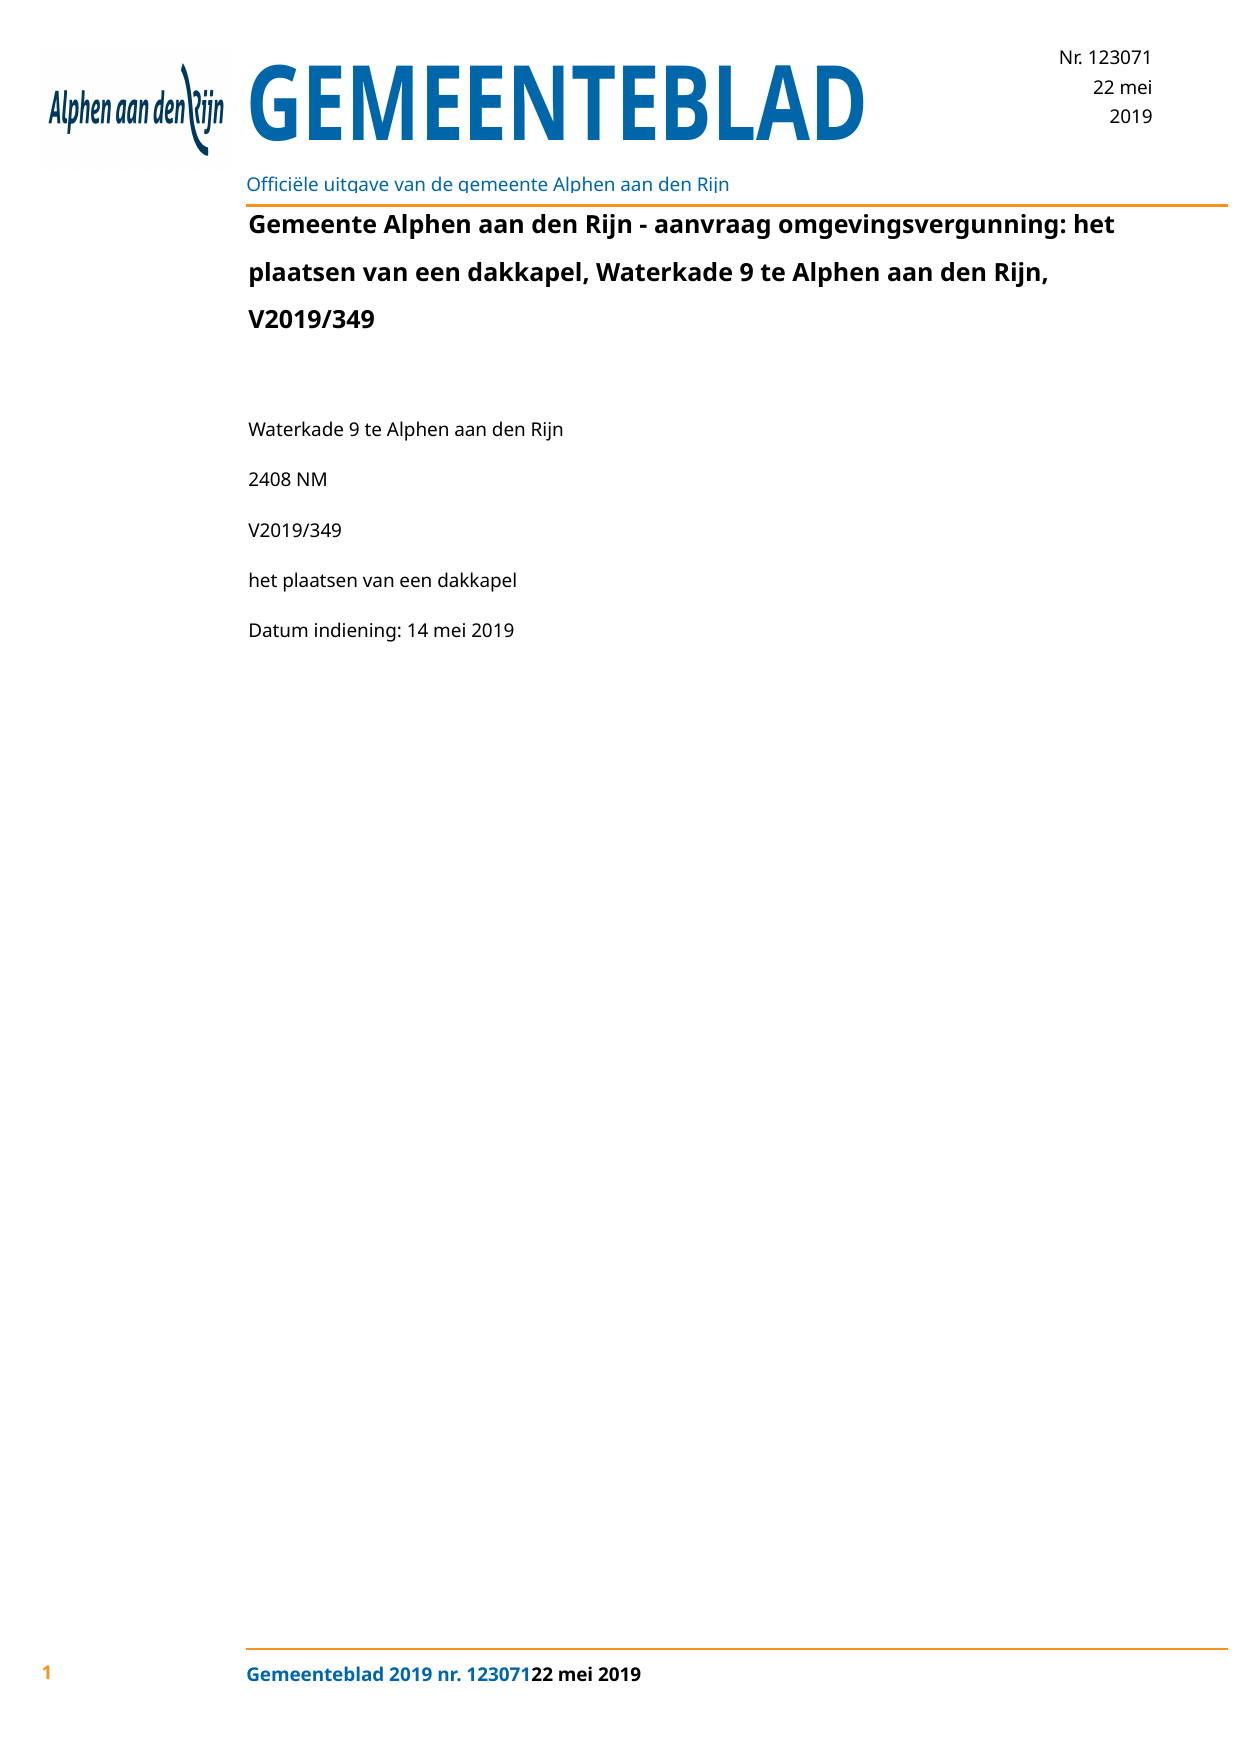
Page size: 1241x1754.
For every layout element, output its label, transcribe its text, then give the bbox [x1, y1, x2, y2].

text V2019/349 [248, 517, 1152, 542]
picture [41, 47, 231, 172]
text Waterkade 9 te Alphen aan den Rijn [248, 416, 1152, 442]
text 2408 NM [248, 466, 1152, 492]
text het plaatsen van een dakkapel [248, 567, 1152, 593]
text Gemeente Alphen aan den Rijn - aanvraag omgevingsvergunning: het plaatsen van een dakkapel, Waterkade 9 te Alphen aan den Rijn, V2019/349 [248, 207, 1152, 336]
text Datum indiening: 14 mei 2019 [248, 618, 1152, 643]
